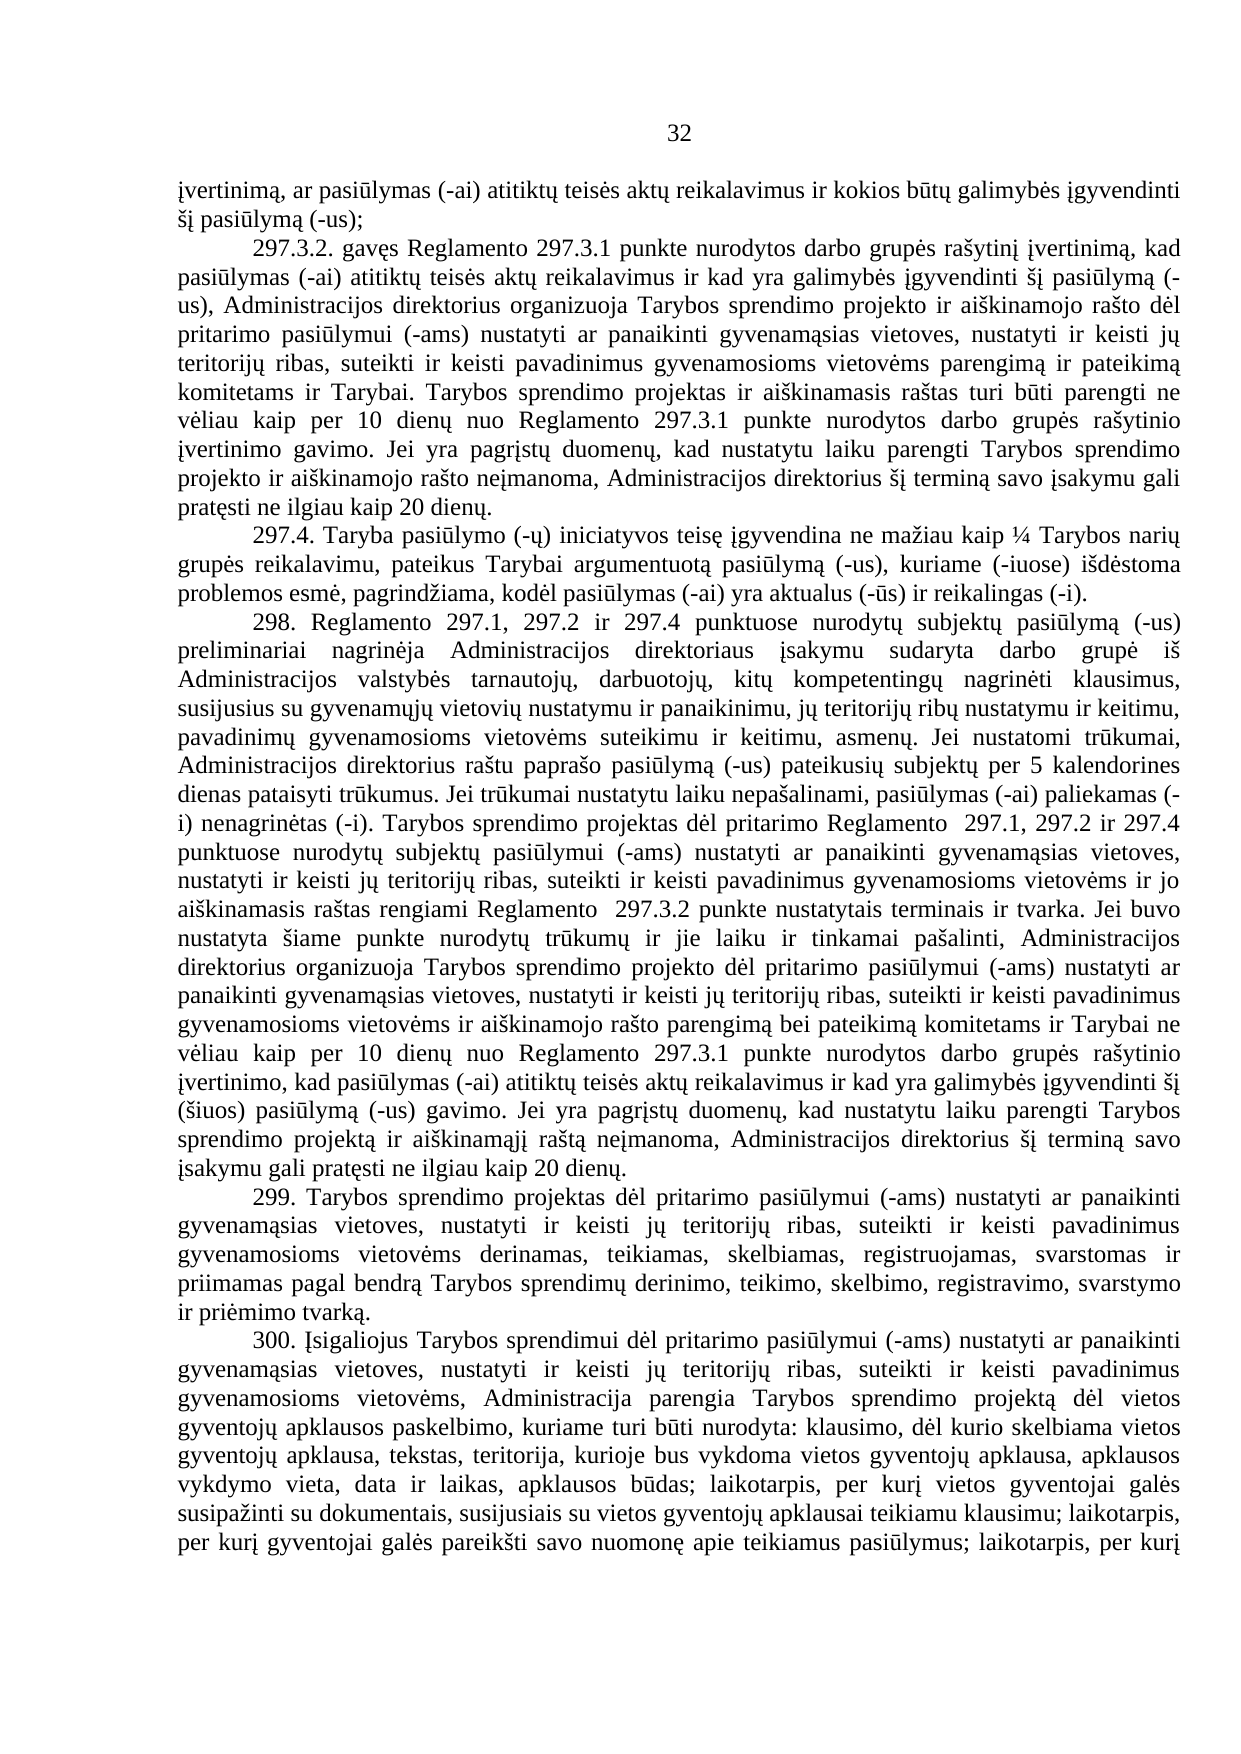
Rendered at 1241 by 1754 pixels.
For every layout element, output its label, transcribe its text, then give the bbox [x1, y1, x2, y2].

text įvertinimą, ar pasiūlymas (-ai) atitiktų teisės aktų reikalavimus ir kokios būtų galimybės įgyvendinti šį pasiūlymą (-us); [177, 176, 1181, 233]
text 299. Tarybos sprendimo projektas dėl pritarimo pasiūlymui (-ams) nustatyti ar panaikinti gyvenamąsias vietoves, nustatyti ir keisti jų teritorijų ribas, suteikti ir keisti pavadinimus gyvenamosioms vietovėms derinamas, teikiamas, skelbiamas, registruojamas, svarstomas ir priimamas pagal bendrą Tarybos sprendimų derinimo, teikimo, skelbimo, registravimo, svarstymo ir priėmimo tvarką. [177, 1182, 1181, 1326]
text 297.4. Taryba pasiūlymo (-ų) iniciatyvos teisę įgyvendina ne mažiau kaip ¼ Tarybos narių grupės reikalavimu, pateikus Tarybai argumentuotą pasiūlymą (-us), kuriame (-iuose) išdėstoma problemos esmė, pagrindžiama, kodėl pasiūlymas (-ai) yra aktualus (-ūs) ir reikalingas (-i). [177, 521, 1181, 607]
text 297.3.2. gavęs Reglamento 297.3.1 punkte nurodytos darbo grupės rašytinį įvertinimą, kad pasiūlymas (-ai) atitiktų teisės aktų reikalavimus ir kad yra galimybės įgyvendinti šį pasiūlymą (-us), Administracijos direktorius organizuoja Tarybos sprendimo projekto ir aiškinamojo rašto dėl pritarimo pasiūlymui (-ams) nustatyti ar panaikinti gyvenamąsias vietoves, nustatyti ir keisti jų teritorijų ribas, suteikti ir keisti pavadinimus gyvenamosioms vietovėms parengimą ir pateikimą komitetams ir Tarybai. Tarybos sprendimo projektas ir aiškinamasis raštas turi būti parengti ne vėliau kaip per 10 dienų nuo Reglamento 297.3.1 punkte nurodytos darbo grupės rašytinio įvertinimo gavimo. Jei yra pagrįstų duomenų, kad nustatytu laiku parengti Tarybos sprendimo projekto ir aiškinamojo rašto neįmanoma, Administracijos direktorius šį terminą savo įsakymu gali pratęsti ne ilgiau kaip 20 dienų. [177, 233, 1181, 521]
text 300. Įsigaliojus Tarybos sprendimui dėl pritarimo pasiūlymui (-ams) nustatyti ar panaikinti gyvenamąsias vietoves, nustatyti ir keisti jų teritorijų ribas, suteikti ir keisti pavadinimus gyvenamosioms vietovėms, Administracija parengia Tarybos sprendimo projektą dėl vietos gyventojų apklausos paskelbimo, kuriame turi būti nurodyta: klausimo, dėl kurio skelbiama vietos gyventojų apklausa, tekstas, teritorija, kurioje bus vykdoma vietos gyventojų apklausa, apklausos vykdymo vieta, data ir laikas, apklausos būdas; laikotarpis, per kurį vietos gyventojai galės susipažinti su dokumentais, susijusiais su vietos gyventojų apklausai teikiamu klausimu; laikotarpis, per kurį gyventojai galės pareikšti savo nuomonę apie teikiamus pasiūlymus; laikotarpis, per kurį [177, 1326, 1181, 1556]
text 298. Reglamento 297.1, 297.2 ir 297.4 punktuose nurodytų subjektų pasiūlymą (-us) preliminariai nagrinėja Administracijos direktoriaus įsakymu sudaryta darbo grupė iš Administracijos valstybės tarnautojų, darbuotojų, kitų kompetentingų nagrinėti klausimus, susijusius su gyvenamųjų vietovių nustatymu ir panaikinimu, jų teritorijų ribų nustatymu ir keitimu, pavadinimų gyvenamosioms vietovėms suteikimu ir keitimu, asmenų. Jei nustatomi trūkumai, Administracijos direktorius raštu paprašo pasiūlymą (-us) pateikusių subjektų per 5 kalendorines dienas pataisyti trūkumus. Jei trūkumai nustatytu laiku nepašalinami, pasiūlymas (-ai) paliekamas (-i) nenagrinėtas (-i). Tarybos sprendimo projektas dėl pritarimo Reglamento 297.1, 297.2 ir 297.4 punktuose nurodytų subjektų pasiūlymui (-ams) nustatyti ar panaikinti gyvenamąsias vietoves, nustatyti ir keisti jų teritorijų ribas, suteikti ir keisti pavadinimus gyvenamosioms vietovėms ir jo aiškinamasis raštas rengiami Reglamento 297.3.2 punkte nustatytais terminais ir tvarka. Jei buvo nustatyta šiame punkte nurodytų trūkumų ir jie laiku ir tinkamai pašalinti, Administracijos direktorius organizuoja Tarybos sprendimo projekto dėl pritarimo pasiūlymui (-ams) nustatyti ar panaikinti gyvenamąsias vietoves, nustatyti ir keisti jų teritorijų ribas, suteikti ir keisti pavadinimus gyvenamosioms vietovėms ir aiškinamojo rašto parengimą bei pateikimą komitetams ir Tarybai ne vėliau kaip per 10 dienų nuo Reglamento 297.3.1 punkte nurodytos darbo grupės rašytinio įvertinimo, kad pasiūlymas (-ai) atitiktų teisės aktų reikalavimus ir kad yra galimybės įgyvendinti šį (šiuos) pasiūlymą (-us) gavimo. Jei yra pagrįstų duomenų, kad nustatytu laiku parengti Tarybos sprendimo projektą ir aiškinamąjį raštą neįmanoma, Administracijos direktorius šį terminą savo įsakymu gali pratęsti ne ilgiau kaip 20 dienų. [177, 607, 1181, 1182]
